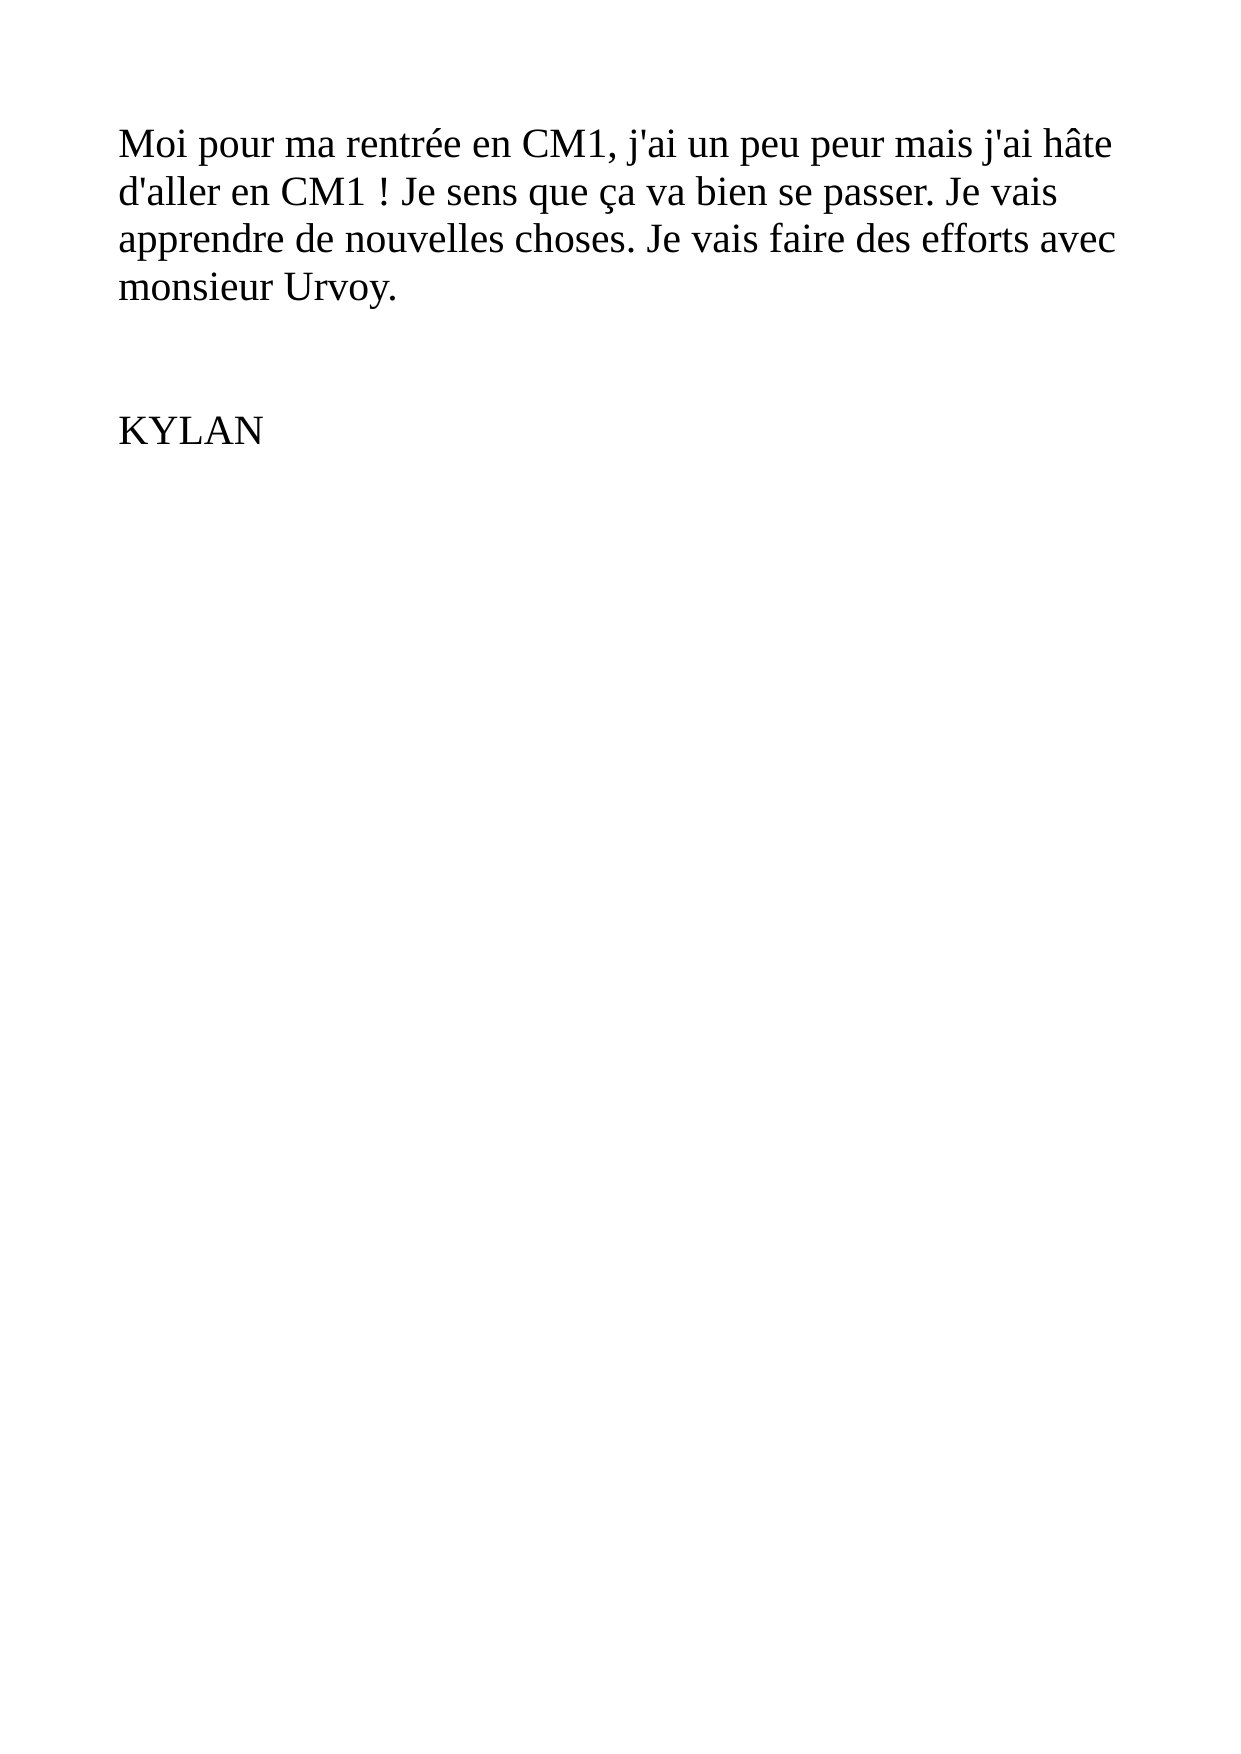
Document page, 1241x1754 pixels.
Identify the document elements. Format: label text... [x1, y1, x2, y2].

text KYLAN [118, 406, 1122, 453]
text Moi pour ma rentrée en CM1, j'ai un peu peur mais j'ai hâte d'aller en CM1 ! Je sens que ça va bien se passer. Je vais apprendre de nouvelles choses. Je vais faire des efforts avec monsieur Urvoy. [118, 118, 1122, 310]
